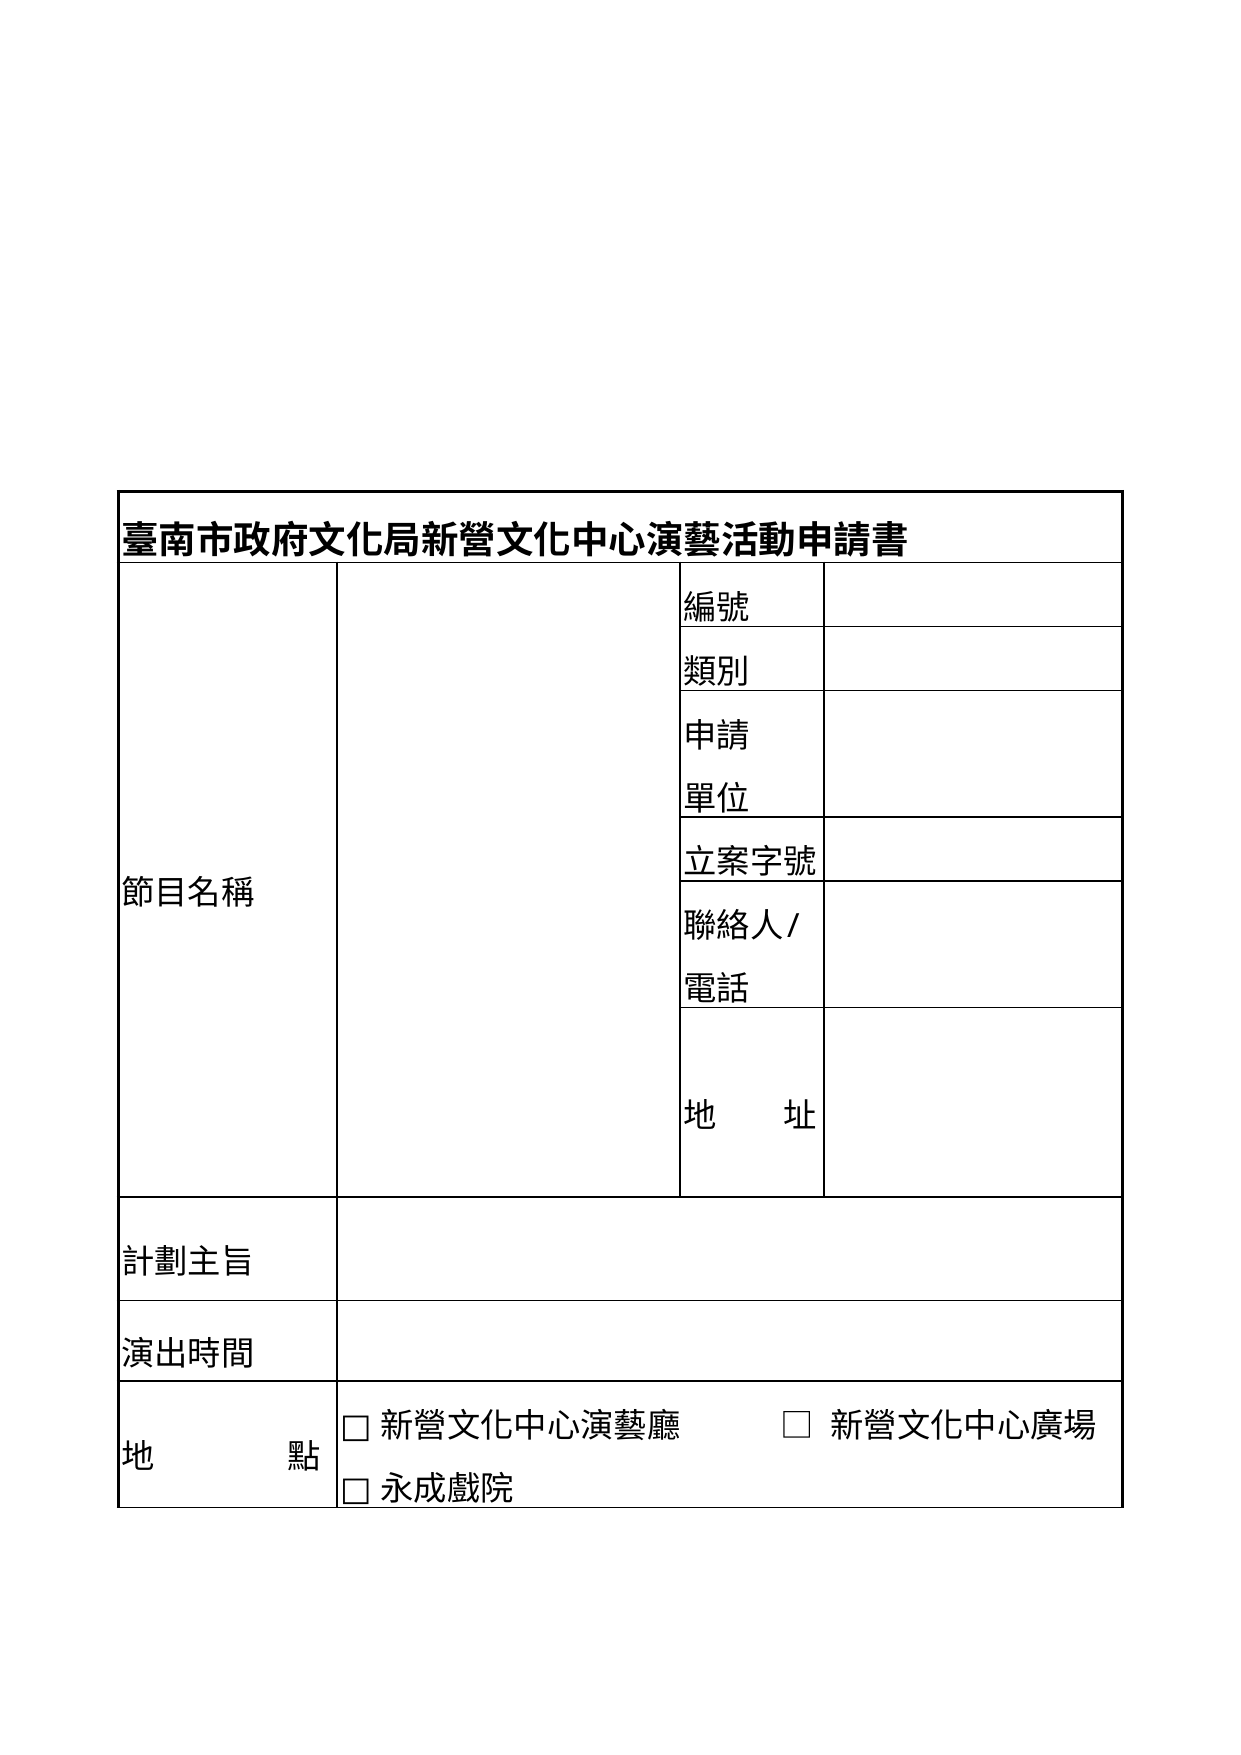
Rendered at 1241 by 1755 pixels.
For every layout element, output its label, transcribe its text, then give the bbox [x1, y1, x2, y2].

table_cell [338, 1301, 1121, 1380]
table_cell 申請 單位 [681, 691, 823, 816]
table_cell 地 址 [681, 1008, 823, 1196]
table_cell 演出時間 [120, 1301, 336, 1380]
table_cell □ 新營文化中心演藝廳 □ 新營文化中心廣場 □ 永成戲院 [338, 1382, 1121, 1507]
table_cell [338, 1198, 1121, 1300]
table_cell 類別 [681, 627, 823, 690]
table_cell [825, 563, 1121, 626]
table_cell [825, 818, 1121, 880]
table_cell 聯絡人/ 電話 [681, 882, 823, 1007]
table_cell [825, 691, 1121, 816]
table_cell 節目名稱 [120, 563, 336, 1196]
table_header 臺南市政府文化局新營文化中心演藝活動申請書 [120, 493, 1121, 562]
table_cell 計劃主旨 [120, 1198, 336, 1300]
table_cell 地 點 [120, 1382, 336, 1507]
table_cell [338, 563, 679, 1196]
table_cell [825, 627, 1121, 690]
table_cell 編號 [681, 563, 823, 626]
table_cell [825, 1008, 1121, 1196]
table_cell [825, 882, 1121, 1007]
table_cell 立案字號 [681, 818, 823, 880]
